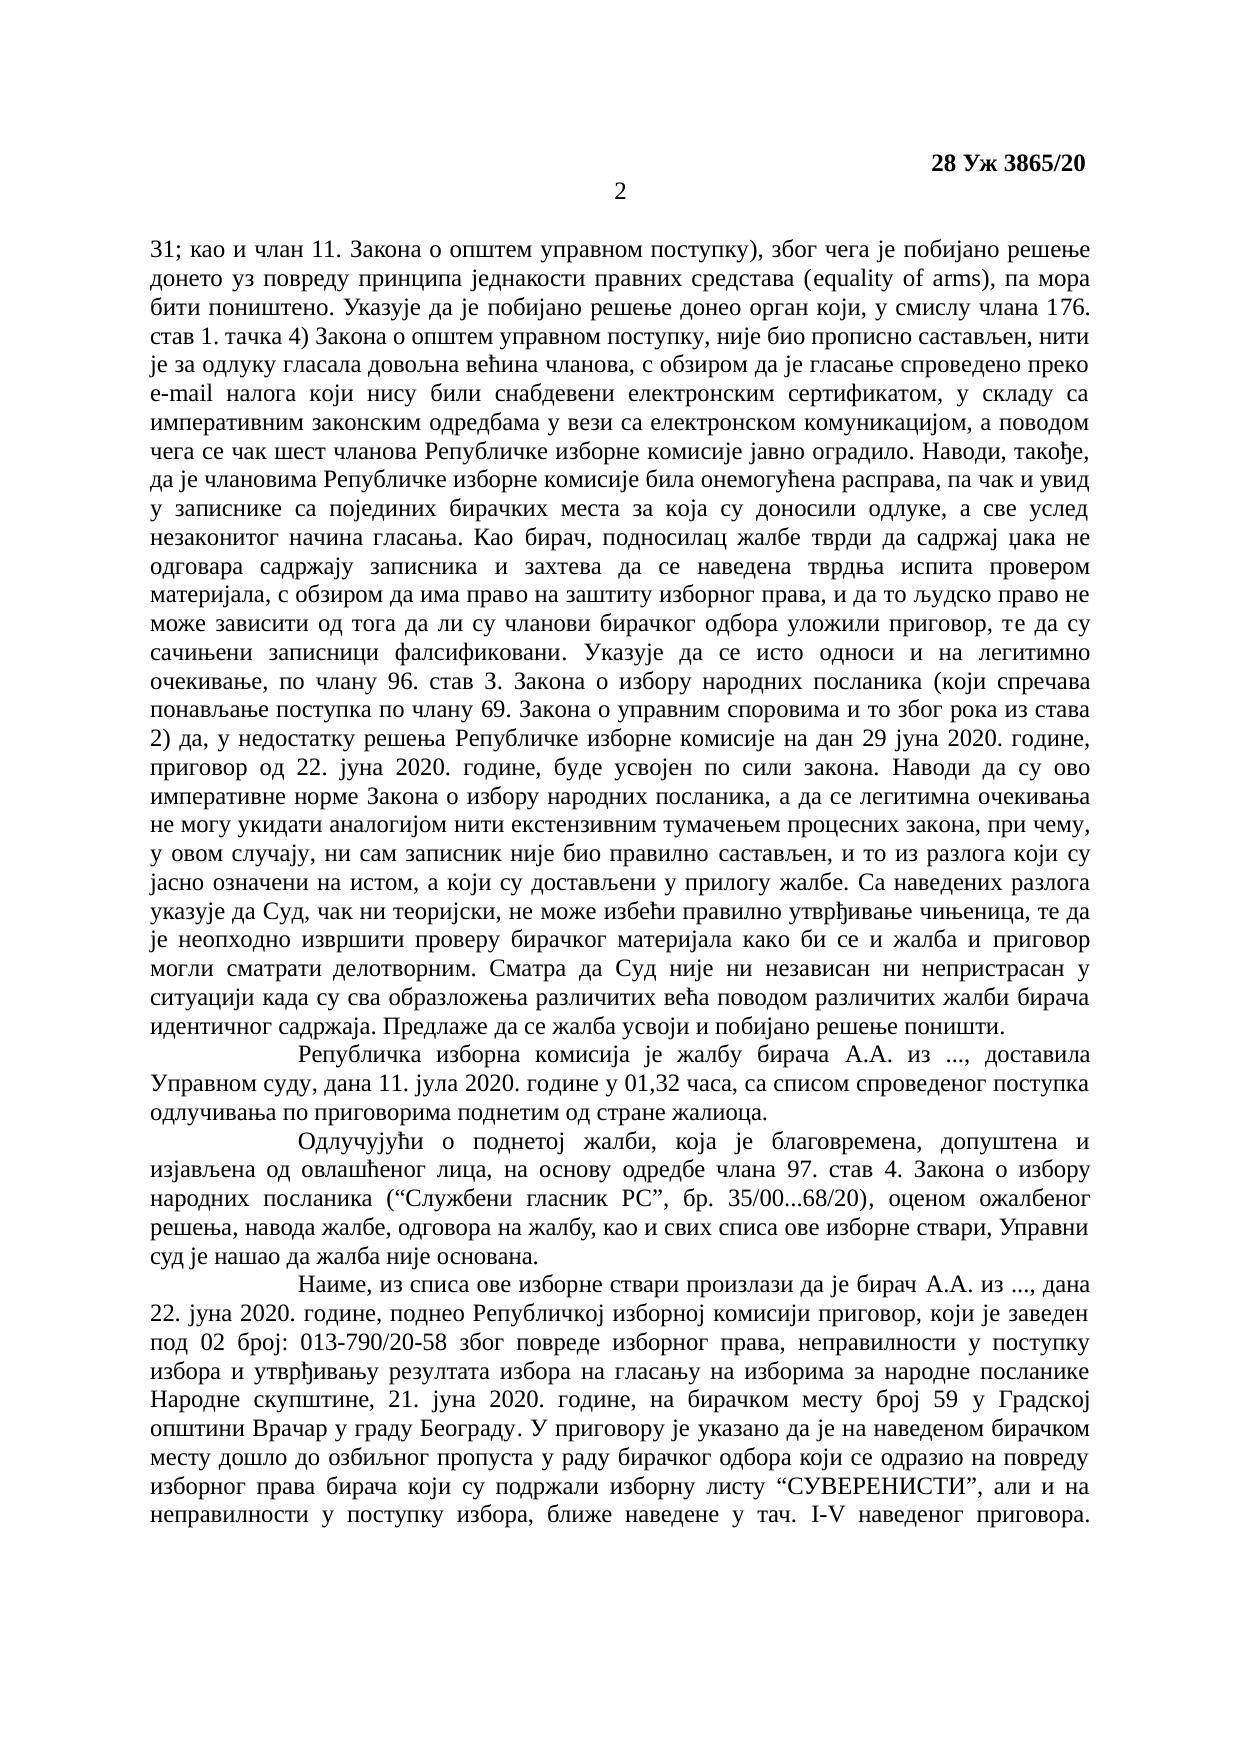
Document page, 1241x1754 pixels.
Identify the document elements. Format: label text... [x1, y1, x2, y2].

text Наиме, из списа ове изборне ствари произлази да је бирач А.А. из ..., дана 22. јуна 2020. године, поднео Републичкој изборној комисији приговор, који је заведен под 02 број: 013-790/20-58 због повреде изборног права, неправилности у поступку избора и утврђивању резултата избора на гласању на изборима за народне посланике Народне скупштине, 21. јуна 2020. године, на бирачком месту број 59 у Градској општини Врачар у граду Београду. У приговору је указано да је на наведеном бирачком месту дошло до озбиљног пропуста у раду бирачког одбора који се одразио на повреду изборног права бирача који су подржали изборну листу “СУВЕРЕНИСТИ”, али и на неправилности у поступку избора, ближе наведене у тач. I-V наведеног приговора. [150, 1269, 1091, 1528]
text 31; као и члан 11. Закона о општем управном поступку), због чега је побијано решење донето уз повреду принципа једнакости правних средстава (equality of arms), па мора бити поништено. Указује да је побијано решење донео орган који, у смислу члана 176. став 1. тачка 4) Закона о општем управном поступку, није био прописно састављен, нити је за одлуку гласала довољна већина чланова, с обзиром да је гласање спроведено преко e-mail налога који нису били снабдевени електронским сертификатом, у складу са императивним законским одредбама у вези са електронском комуникацијом, а поводом чега се чак шест чланова Републичке изборне комисије јавно оградило. Наводи, такође, да је члановима Републичке изборне комисије била онемогућена расправа, па чак и увид у записнике са појединих бирачких места за која су доносили одлуке, а све услед незаконитог начина гласања. Као бирач, подносилац жалбе тврди да садржај џака не одговара садржају записника и захтева да се наведена тврдња испита провером материјала, с обзиром да има право на заштиту изборног права, и да то људско право не може зависити од тога да ли су чланови бирачког одбора уложили приговор, те да су сачињени записници фалсификовани. Указује да се исто односи и на легитимно очекивање, по члану 96. став З. Закона о избору народних посланика (који спречава понављање поступка по члану 69. Закона о управним споровима и то због рока из става 2) да, у недостатку решења Републичке изборне комисије на дан 29 јуна 2020. године, приговор од 22. јуна 2020. године, буде усвојен по сили закона. Наводи да су ово императивне норме Закона о избору народних посланика, а да се легитимна очекивања не могу укидати аналогијом нити екстензивним тумачењем процесних закона, при чему, у овом случају, ни сам записник није био правилно састављен, и то из разлога који су јасно означени на истом, а који су достављени у прилогу жалбе. Са наведених разлога указује да Суд, чак ни теоријски, не може избећи правилно утврђивање чињеница, те да је неопходно извршити проверу бирачког материјала како би се и жалба и приговор могли сматрати делотворним. Сматра да Суд није ни независан ни непристрасан у ситуацији када су сва образложења различитих већа поводом различитих жалби бирача идентичног садржаја. Предлаже да се жалба усвоји и побијано решење поништи. [150, 234, 1091, 1039]
text Републичка изборна комисија је жалбу бирача А.А. из ..., доставила Управном суду, дана 11. јула 2020. године у 01,32 часа, са списом спроведеног поступка одлучивања по приговорима поднетим од стране жалиоца. [150, 1039, 1091, 1126]
text Одлучујући о поднетој жалби, која је благовремена, допуштена и изјављена од овлашћеног лица, на основу одредбе члана 97. став 4. Закона о избору народних посланика (“Службени гласник РС”, бр. 35/00...68/20), оценом ожалбеног решења, навода жалбе, одговора на жалбу, као и свих списа ове изборне ствари, Управни суд је нашао да жалба није основана. [150, 1126, 1091, 1269]
